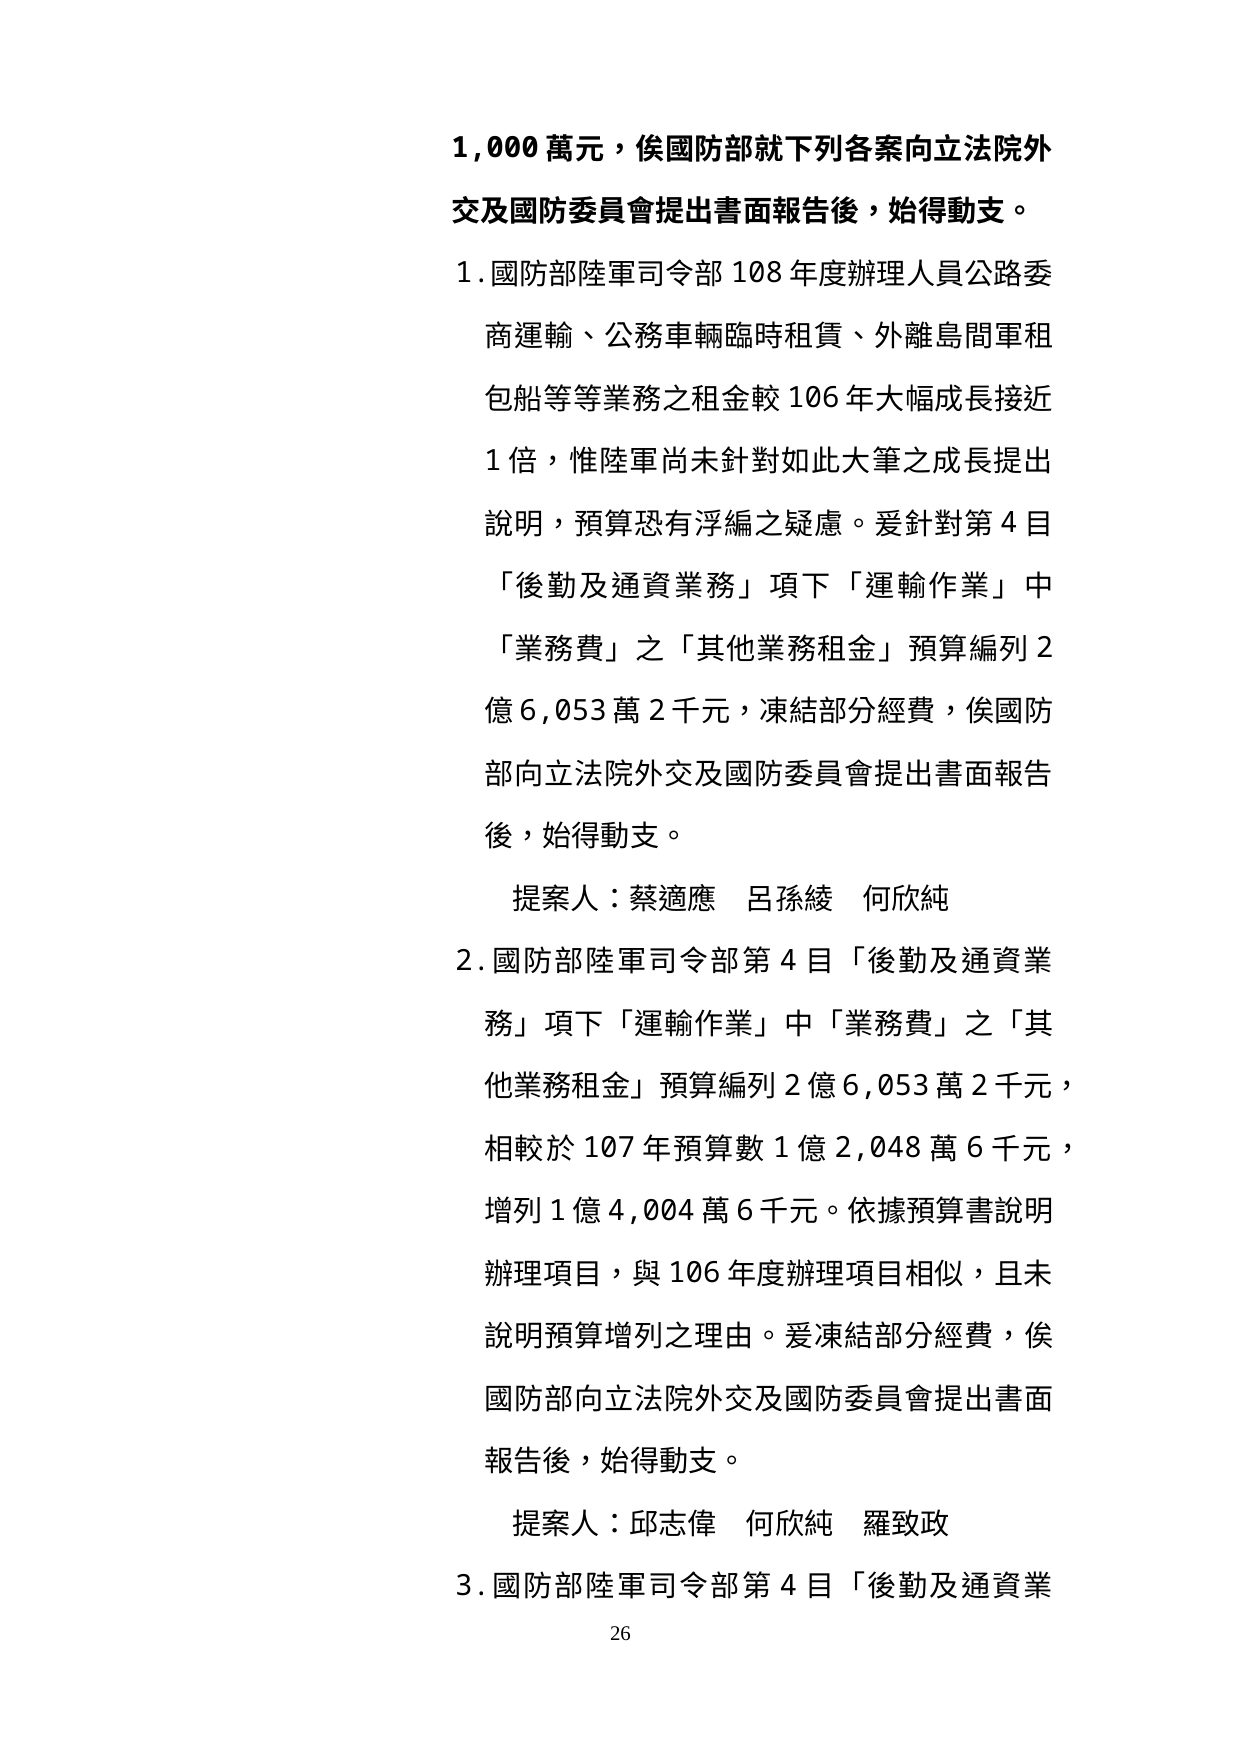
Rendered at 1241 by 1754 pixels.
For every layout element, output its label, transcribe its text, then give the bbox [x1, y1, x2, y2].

text 1.國防部陸軍司令部108年度辦理人員公路委商運輸、公務車輛臨時租賃、外離島間軍租包船等等業務之租金較106年大幅成長接近1倍，惟陸軍尚未針對如此大筆之成長提出說明，預算恐有浮編之疑慮。爰針對第4目「後勤及通資業務」項下「運輸作業」中「業務費」之「其他業務租金」預算編列2億6,053萬2千元，凍結部分經費，俟國防部向立法院外交及國防委員會提出書面報告後，始得動支。 [455, 230, 1053, 855]
text 提案人：蔡適應 呂孫綾 何欣純 [512, 855, 1053, 917]
text 提案人：邱志偉 何欣純 羅致政 [512, 1480, 1053, 1542]
text 2.國防部陸軍司令部第4目「後勤及通資業務」項下「運輸作業」中「業務費」之「其他業務租金」預算編列2億6,053萬2千元，相較於107年預算數1億2,048萬6千元，增列1億4,004萬6千元。依據預算書說明辦理項目，與106年度辦理項目相似，且未說明預算增列之理由。爰凍結部分經費，俟國防部向立法院外交及國防委員會提出書面報告後，始得動支。 [455, 917, 1053, 1480]
text 1,000萬元，俟國防部就下列各案向立法院外交及國防委員會提出書面報告後，始得動支。 [362, 105, 1053, 230]
text 3.國防部陸軍司令部第4目「後勤及通資業務」項下「運輸作業」中「業務費」之「其他業務租金」預算編列2億6,053萬2千元，107年與108年預算說明內容相似，惟預算額度暴增1倍有餘。國防部對此並無詳細說明，有規避預算審查之虞。爰凍結部分經費，俟國防部向立法院外交及國防委員會提出書面報告後，始得動支。 [455, 1542, 1053, 1605]
